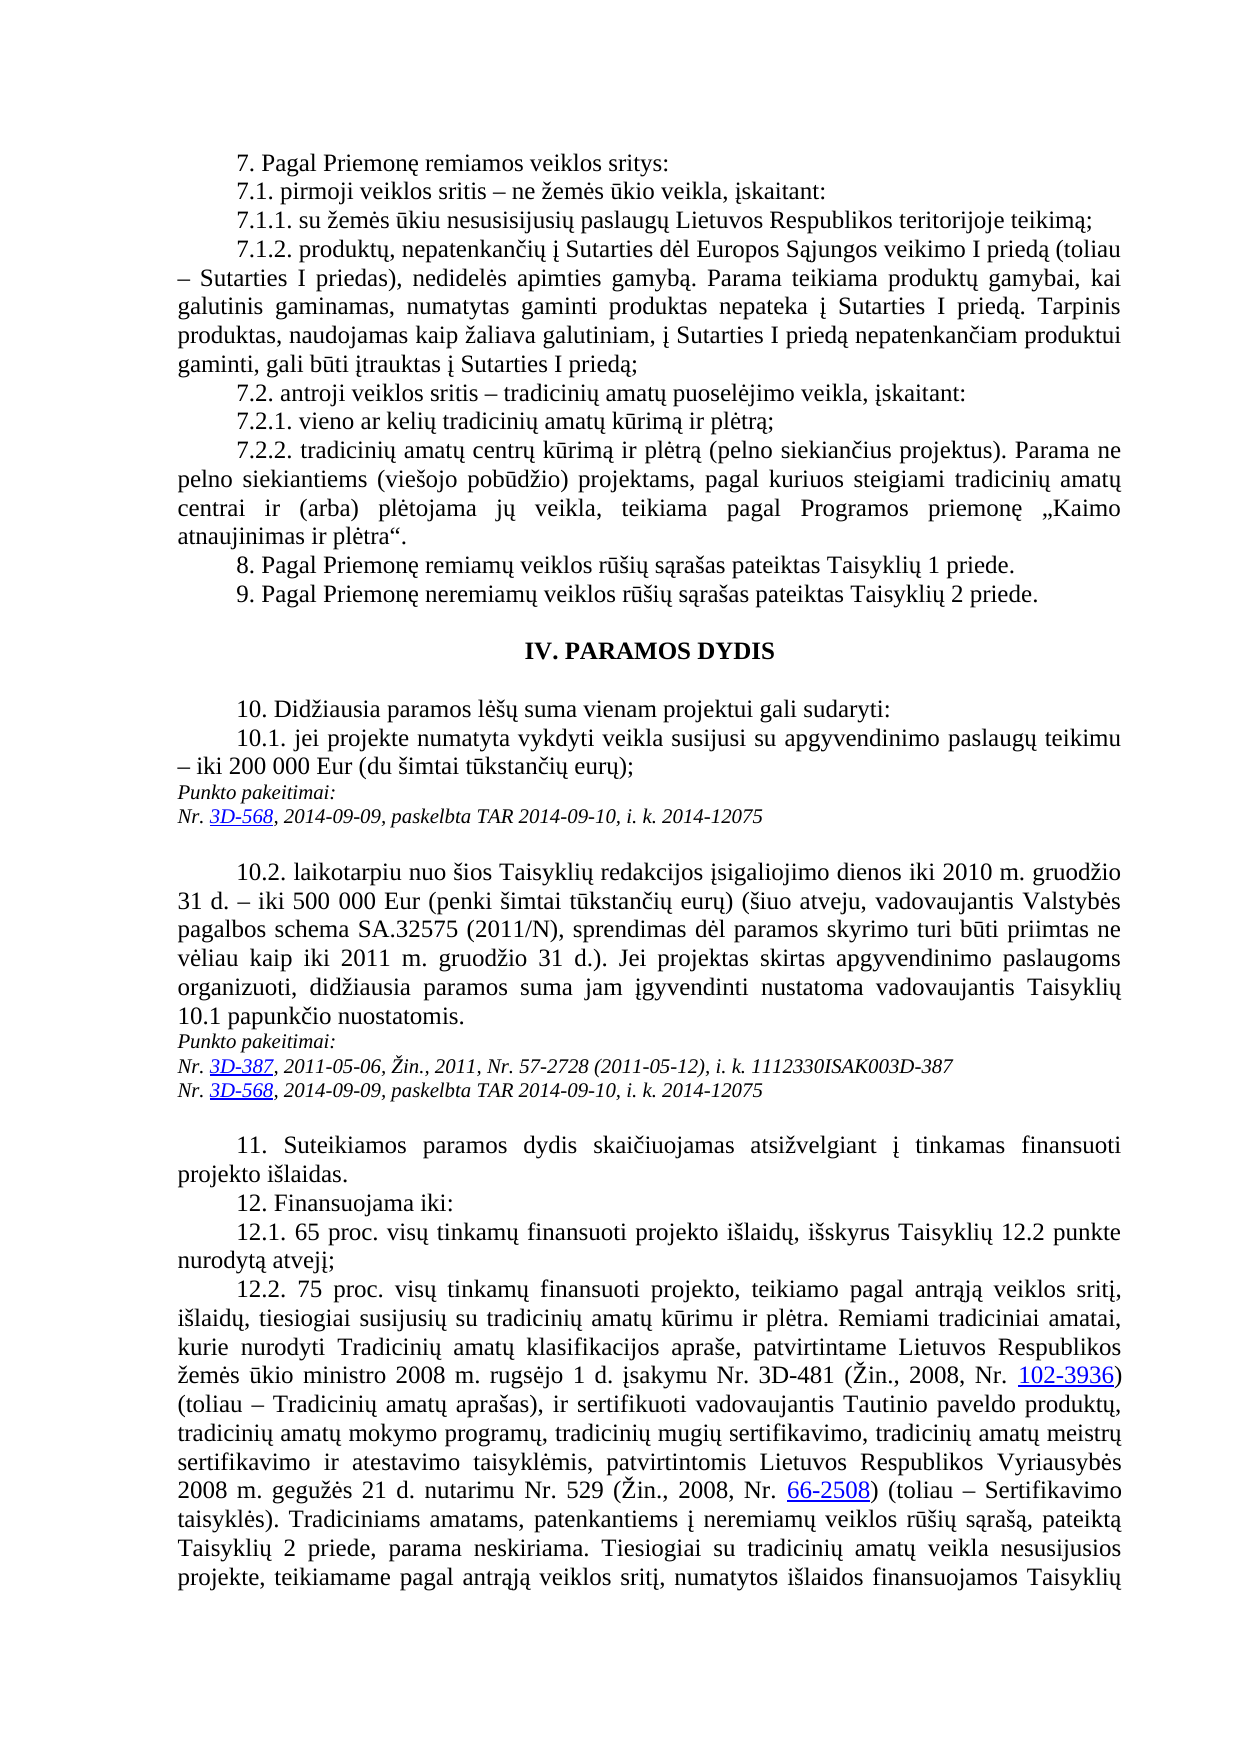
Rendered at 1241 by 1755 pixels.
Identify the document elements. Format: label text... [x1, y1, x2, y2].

text 7.1.1. su žemės ūkiu nesusisijusių paslaugų Lietuvos Respublikos teritorijoje teikimą; [177, 205, 1122, 234]
text Nr. 3D-568, 2014-09-09, paskelbta TAR 2014-09-10, i. k. 2014-12075 [177, 804, 1122, 828]
text 12.1. 65 proc. visų tinkamų finansuoti projekto išlaidų, išskyrus Taisyklių 12.2 punkte nurodytą atvejį; [177, 1217, 1122, 1274]
text 7.1.2. produktų, nepatenkančių į Sutarties dėl Europos Sąjungos veikimo I priedą (toliau – Sutarties I priedas), nedidelės apimties gamybą. Parama teikiama produktų gamybai, kai galutinis gaminamas, numatytas gaminti produktas nepateka į Sutarties I priedą. Tarpinis produktas, naudojamas kaip žaliava galutiniam, į Sutarties I priedą nepatenkančiam produktui gaminti, gali būti įtrauktas į Sutarties I priedą; [177, 234, 1122, 378]
text 7. Pagal Priemonę remiamos veiklos sritys: [177, 148, 1122, 176]
text Punkto pakeitimai: [177, 1029, 1122, 1053]
text 9. Pagal Priemonę neremiamų veiklos rūšių sąrašas pateiktas Taisyklių 2 priede. [177, 579, 1122, 608]
text 10. Didžiausia paramos lėšų suma vienam projektui gali sudaryti: [177, 694, 1122, 723]
text 8. Pagal Priemonę remiamų veiklos rūšių sąrašas pateiktas Taisyklių 1 priede. [177, 550, 1122, 579]
text 12.2. 75 proc. visų tinkamų finansuoti projekto, teikiamo pagal antrąją veiklos sritį, išlaidų, tiesiogiai susijusių su tradicinių amatų kūrimu ir plėtra. Remiami tradiciniai amatai, kurie nurodyti Tradicinių amatų klasifikacijos apraše, patvirtintame Lietuvos Respublikos žemės ūkio ministro 2008 m. rugsėjo 1 d. įsakymu Nr. 3D-481 (Žin., 2008, Nr. 102-3936) (toliau – Tradicinių amatų aprašas), ir sertifikuoti vadovaujantis Tautinio paveldo produktų, tradicinių amatų mokymo programų, tradicinių mugių sertifikavimo, tradicinių amatų meistrų sertifikavimo ir atestavimo taisyklėmis, patvirtintomis Lietuvos Respublikos Vyriausybės 2008 m. gegužės 21 d. nutarimu Nr. 529 (Žin., 2008, Nr. 66-2508) (toliau – Sertifikavimo taisyklės). Tradiciniams amatams, patenkantiems į neremiamų veiklos rūšių sąrašą, pateiktą Taisyklių 2 priede, parama neskiriama. Tiesiogiai su tradicinių amatų veikla nesusijusios projekte, teikiamame pagal antrąją veiklos sritį, numatytos išlaidos finansuojamos Taisyklių [177, 1274, 1122, 1590]
text IV. PARAMOS DYDIS [177, 636, 1122, 665]
text 7.2.1. vieno ar kelių tradicinių amatų kūrimą ir plėtrą; [177, 406, 1122, 435]
text 10.1. jei projekte numatyta vykdyti veikla susijusi su apgyvendinimo paslaugų teikimu – iki 200 000 Eur (du šimtai tūkstančių eurų); [177, 723, 1122, 780]
text Nr. 3D-568, 2014-09-09, paskelbta TAR 2014-09-10, i. k. 2014-12075 [177, 1078, 1122, 1102]
text 11. Suteikiamos paramos dydis skaičiuojamas atsižvelgiant į tinkamas finansuoti projekto išlaidas. [177, 1130, 1122, 1188]
text 10.2. laikotarpiu nuo šios Taisyklių redakcijos įsigaliojimo dienos iki 2010 m. gruodžio 31 d. – iki 500 000 Eur (penki šimtai tūkstančių eurų) (šiuo atveju, vadovaujantis Valstybės pagalbos schema SA.32575 (2011/N), sprendimas dėl paramos skyrimo turi būti priimtas ne vėliau kaip iki 2011 m. gruodžio 31 d.). Jei projektas skirtas apgyvendinimo paslaugoms organizuoti, didžiausia paramos suma jam įgyvendinti nustatoma vadovaujantis Taisyklių 10.1 papunkčio nuostatomis. [177, 857, 1122, 1029]
text 7.2. antroji veiklos sritis – tradicinių amatų puoselėjimo veikla, įskaitant: [177, 378, 1122, 406]
text Punkto pakeitimai: [177, 780, 1122, 804]
text 12. Finansuojama iki: [177, 1188, 1122, 1217]
text 7.2.2. tradicinių amatų centrų kūrimą ir plėtrą (pelno siekiančius projektus). Parama ne pelno siekiantiems (viešojo pobūdžio) projektams, pagal kuriuos steigiami tradicinių amatų centrai ir (arba) plėtojama jų veikla, teikiama pagal Programos priemonę „Kaimo atnaujinimas ir plėtra“. [177, 435, 1122, 550]
text Nr. 3D-387, 2011-05-06, Žin., 2011, Nr. 57-2728 (2011-05-12), i. k. 1112330ISAK003D-387 [177, 1053, 1122, 1078]
text 7.1. pirmoji veiklos sritis – ne žemės ūkio veikla, įskaitant: [177, 176, 1122, 205]
